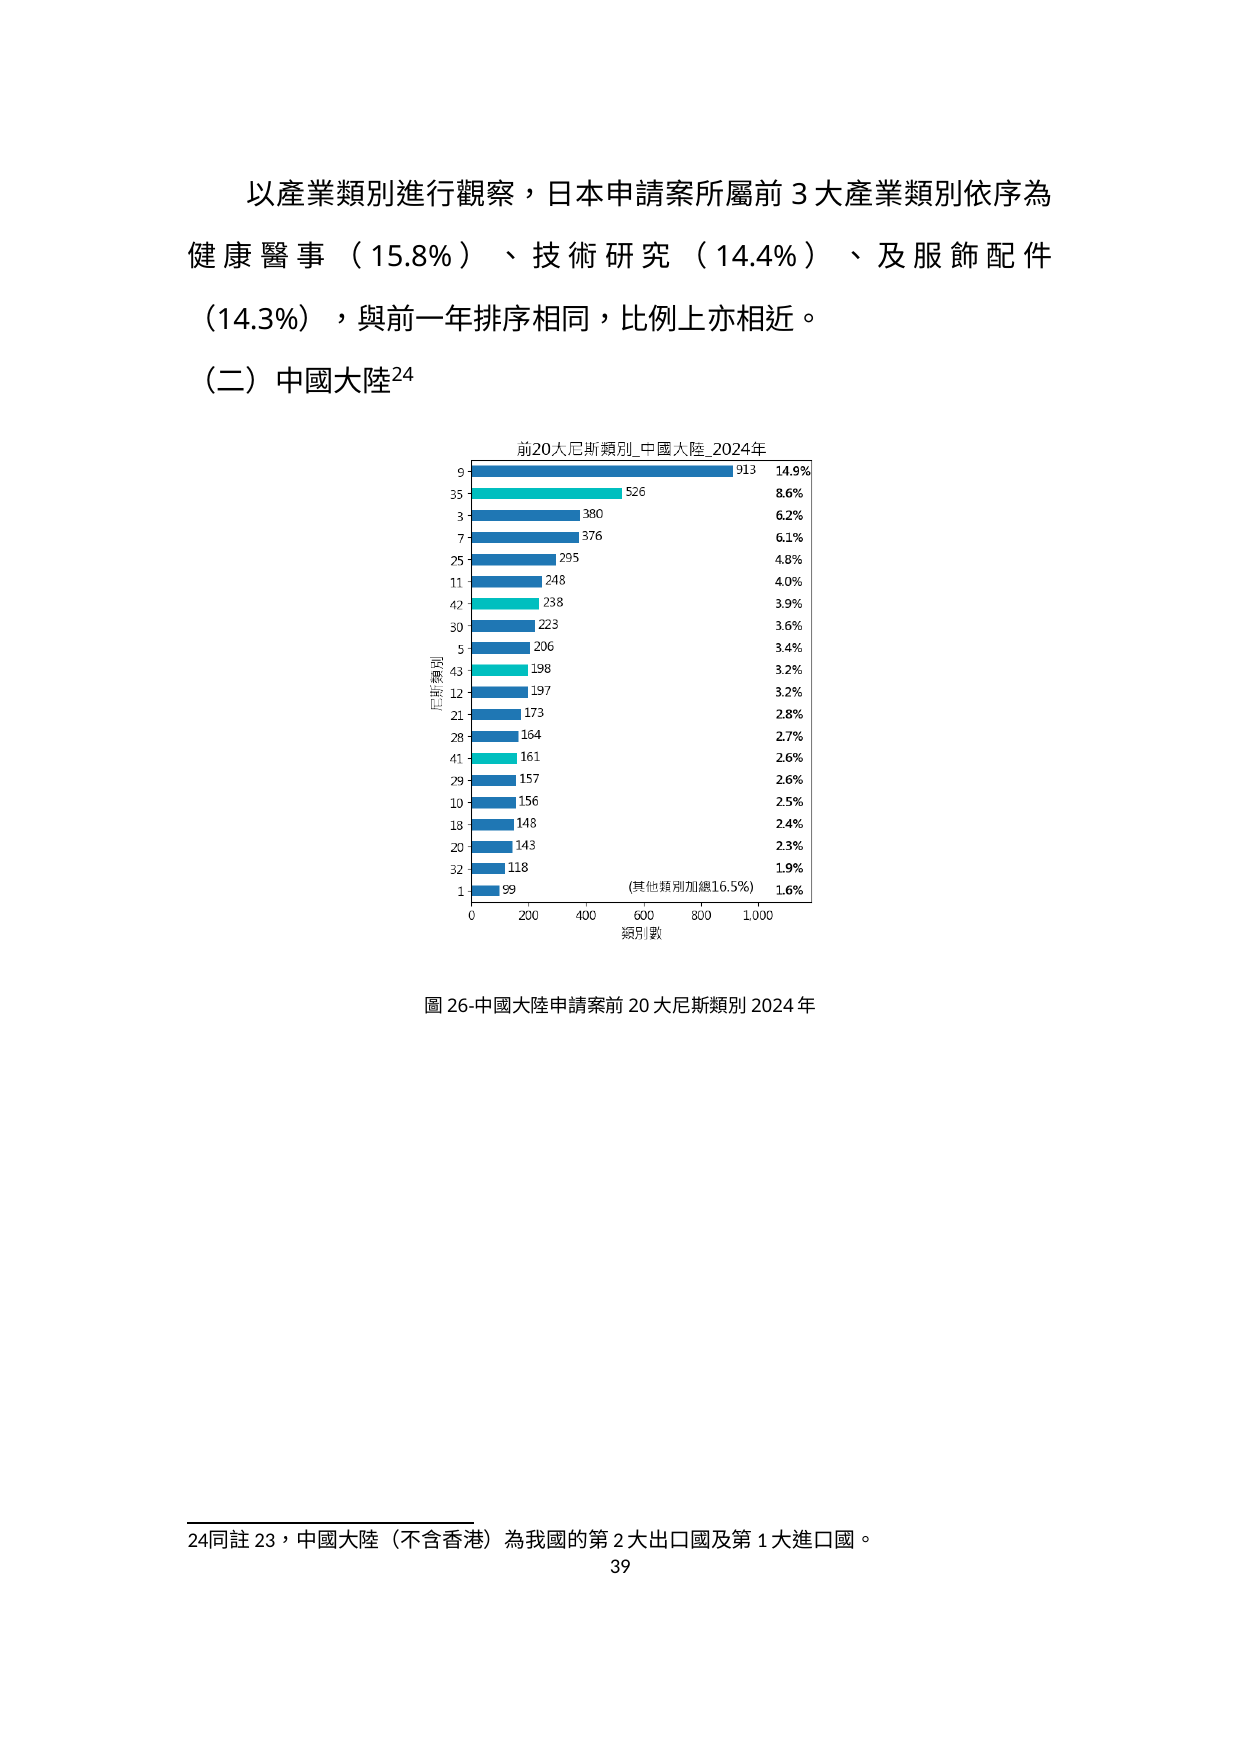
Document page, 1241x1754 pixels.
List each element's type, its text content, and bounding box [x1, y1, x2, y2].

text 圖 26-中國大陸申請案前20大尼斯類別2024年 [187, 962, 1053, 1025]
text 同註23，中國大陸（不含香港）為我國的第2大出口國及第1大進口國。 [187, 1523, 1053, 1553]
text 以產業類別進行觀察，日本申請案所屬前3大產業類別依序為健康醫事（15.8%）、技術研究（14.4%）、及服飾配件（14.3%），與前一年排序相同，比例上亦相近。 [187, 150, 1053, 337]
text （二）中國大陸 [187, 337, 1053, 400]
